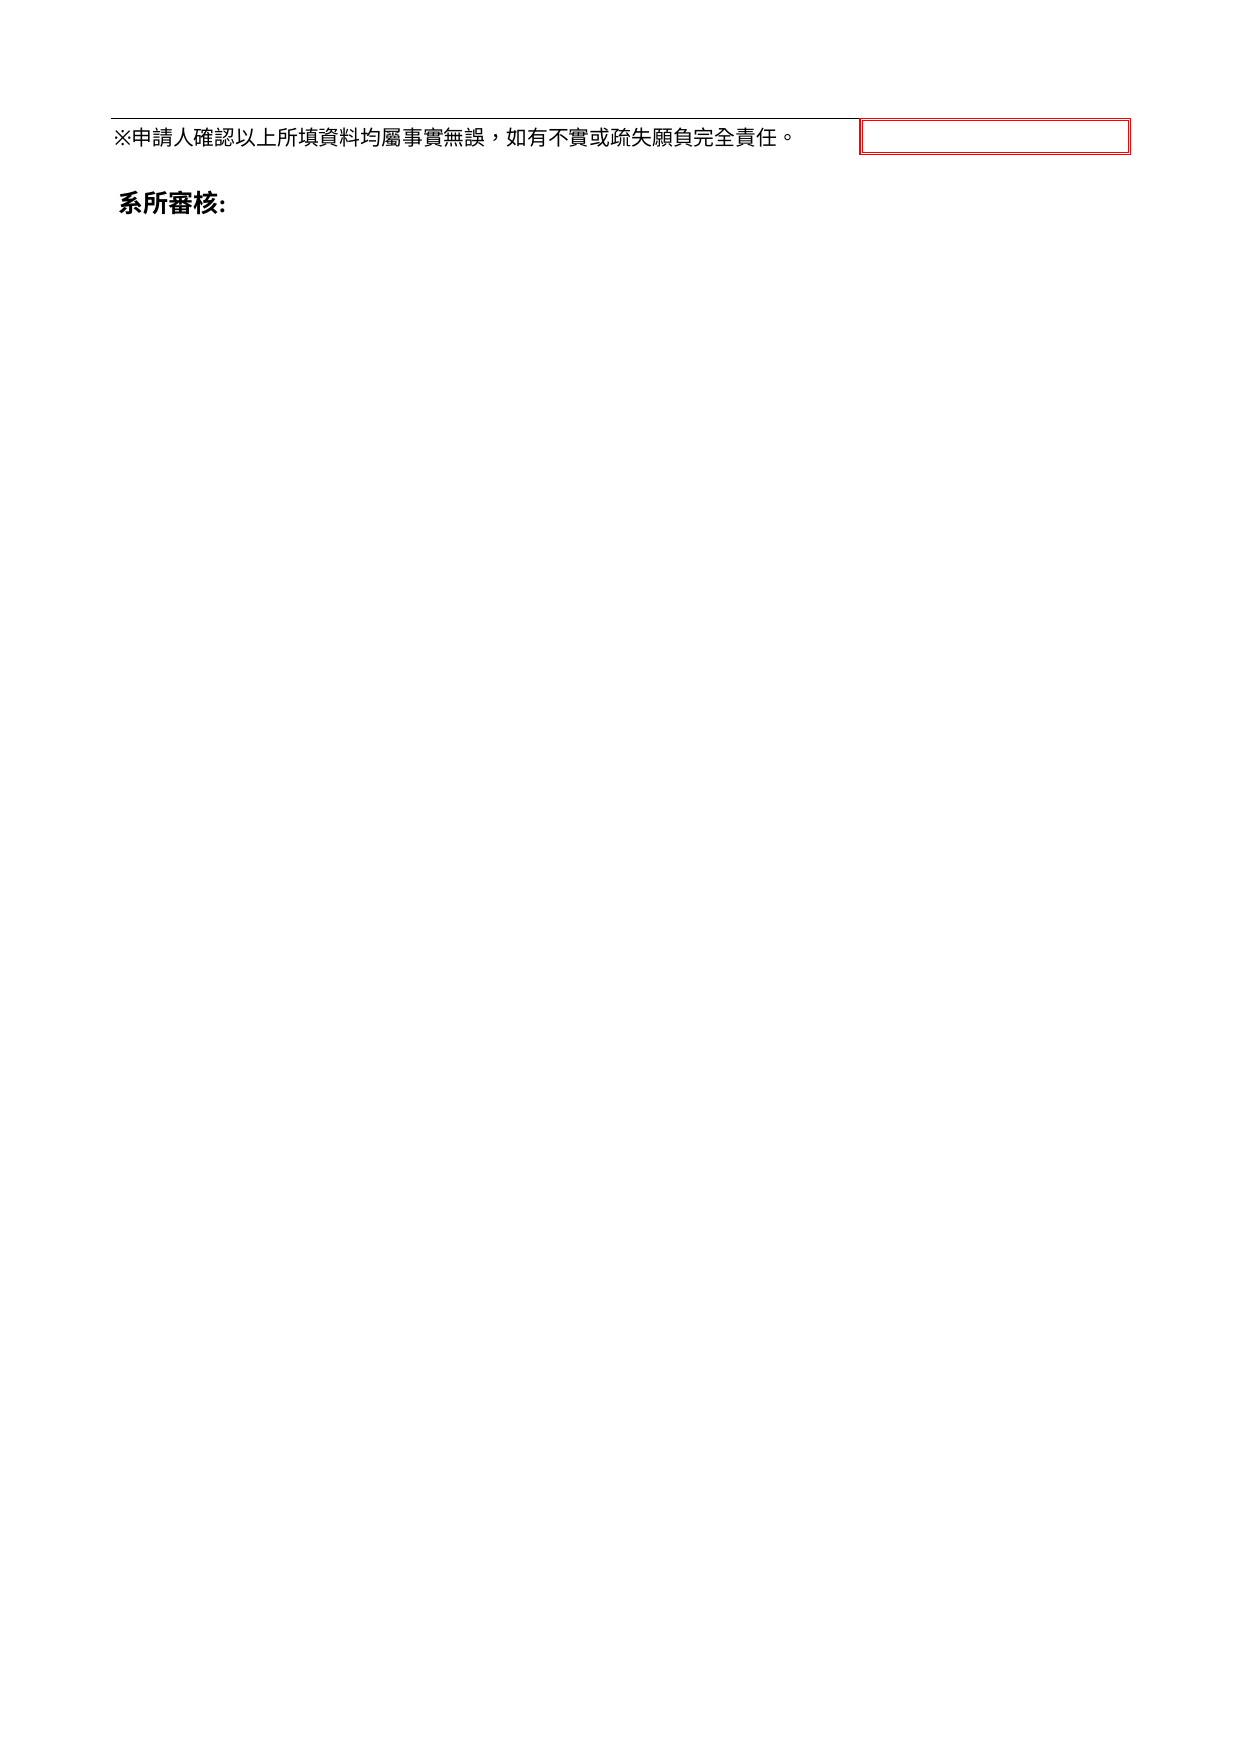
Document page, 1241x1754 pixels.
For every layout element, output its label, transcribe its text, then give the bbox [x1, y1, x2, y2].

table_cell [863, 121, 1128, 152]
text 系所審核: [118, 183, 1122, 220]
table_cell ※申請人確認以上所填資料均屬事實無誤，如有不實或疏失願負完全責任。 [111, 119, 859, 152]
